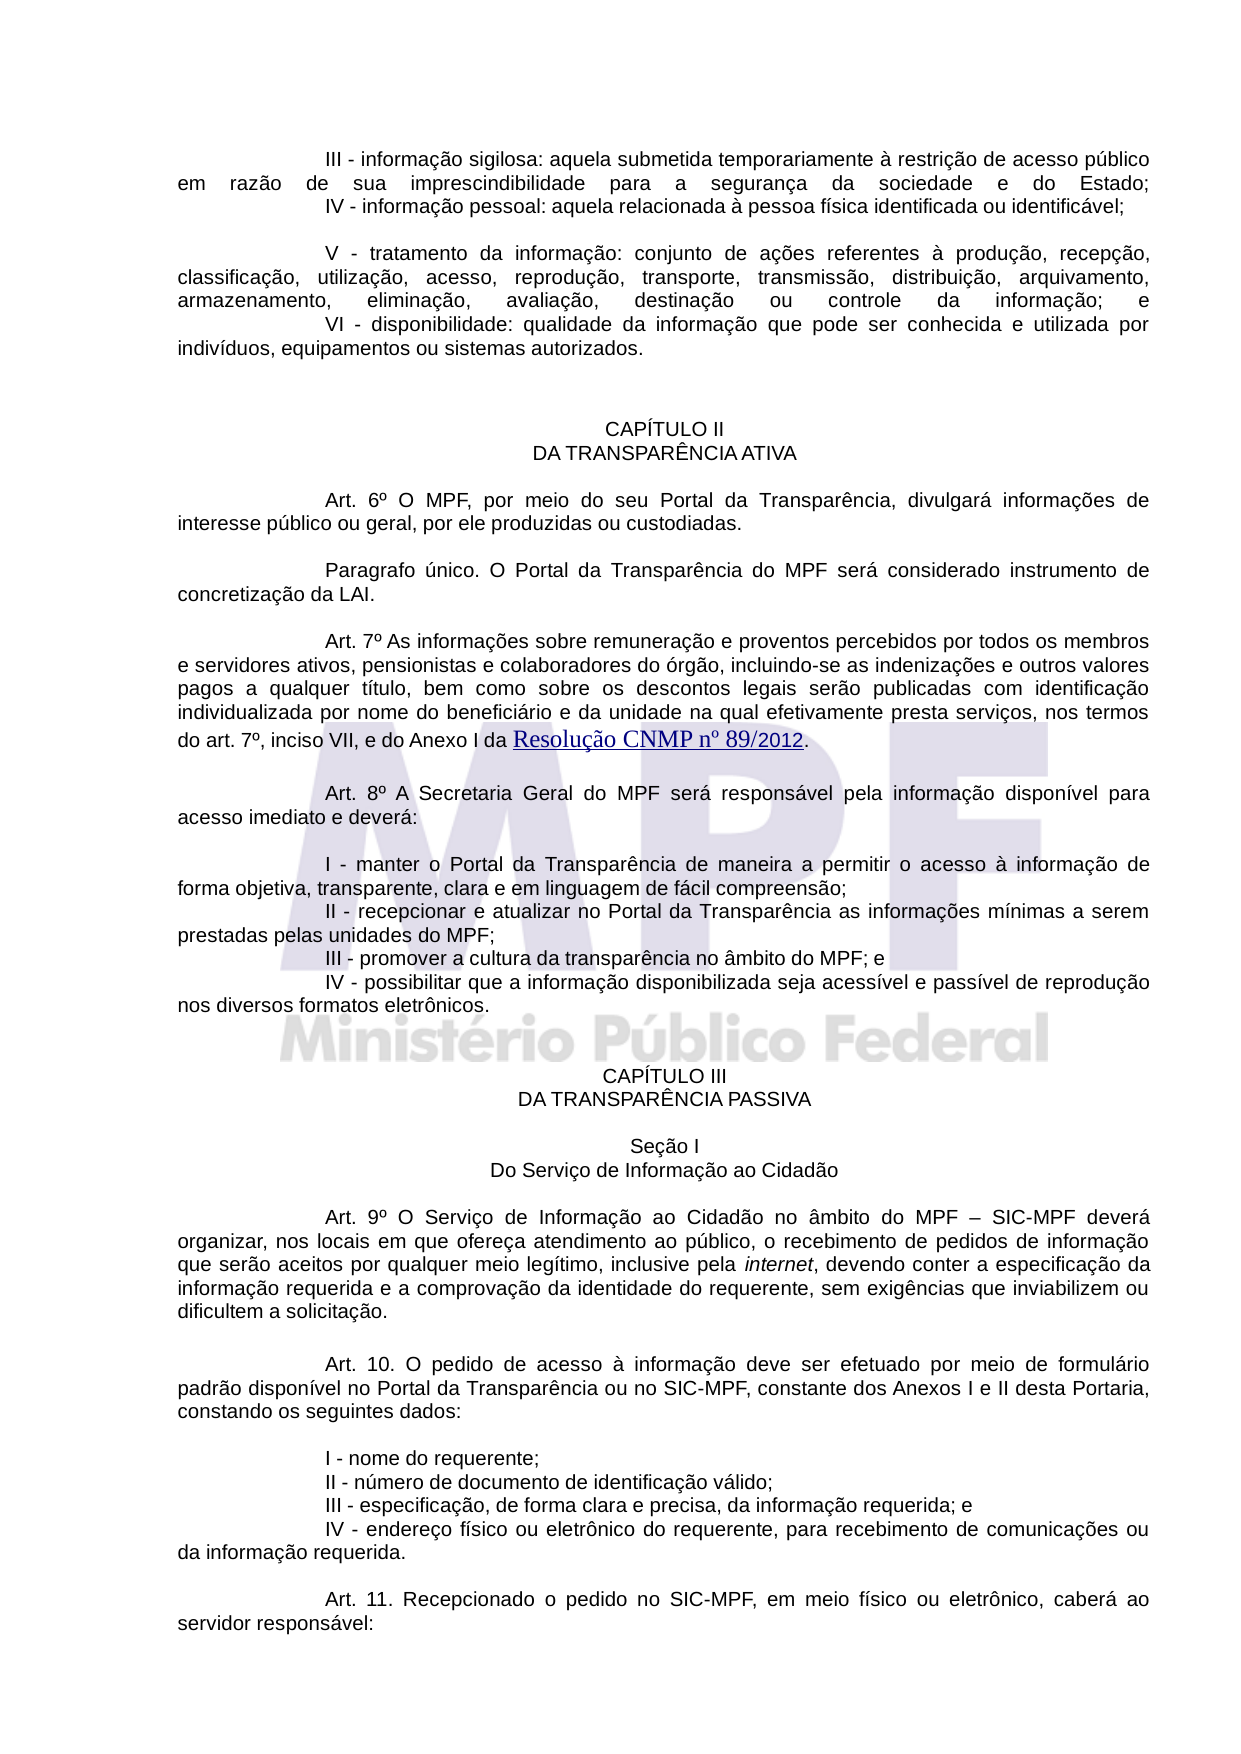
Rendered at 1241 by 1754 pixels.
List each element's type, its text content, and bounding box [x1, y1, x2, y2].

picture [280, 829, 1049, 852]
text V - tratamento da informação: conjunto de ações referentes à produção, recepção, classificação, utilização, acesso, reprodução, transporte, transmissão, distribuição, arquivamento, armazenamento, eliminação, avaliação, destinação ou controle da informação; e VI - disponibilidade: qualidade da informação que pode ser conhecida e utilizada por indivíduos, equipamentos ou sistemas autorizados. [177, 218, 1152, 359]
text II - número de documento de identificação válido; [177, 1470, 1152, 1493]
text Art. 11. Recepcionado o pedido no SIC-MPF, em meio físico ou eletrônico, caberá ao servidor responsável: [177, 1588, 1152, 1635]
text Art. 7º As informações sobre remuneração e proventos percebidos por todos os membros e servidores ativos, pensionistas e colaboradores do órgão, incluindo-se as indenizações e outros valores pagos a qualquer título, bem como sobre os descontos legais serão publicadas com identificação individualizada por nome do beneficiário e da unidade na qual efetivamente presta serviços, nos termos do art. 7º, inciso VII, e do Anexo I da Resolução CNMP nº 89/2012. [177, 629, 1152, 753]
text IV - endereço físico ou eletrônico do requerente, para recebimento de comunicações ou da informação requerida. [177, 1517, 1152, 1564]
text III - informação sigilosa: aquela submetida temporariamente à restrição de acesso público em razão de sua imprescindibilidade para a segurança da sociedade e do Estado; IV - informação pessoal: aquela relacionada à pessoa física identificada ou identificável; [177, 148, 1152, 218]
text Art. 6º O MPF, por meio do seu Portal da Transparência, divulgará informações de interesse público ou geral, por ele produzidas ou custodiadas. [177, 488, 1152, 535]
text III - especificação, de forma clara e precisa, da informação requerida; e [177, 1493, 1152, 1517]
text CAPÍTULO III [177, 1064, 1152, 1088]
text III - promover a cultura da transparência no âmbito do MPF; e [177, 947, 1152, 970]
picture [280, 1017, 1049, 1062]
text CAPÍTULO II [177, 418, 1152, 441]
text II - recepcionar e atualizar no Portal da Transparência as informações mínimas a serem prestadas pelas unidades do MPF; [177, 899, 1152, 947]
text Art. 8º A Secretaria Geral do MPF será responsável pela informação disponível para acesso imediato e deverá: [177, 782, 1152, 829]
text I - manter o Portal da Transparência de maneira a permitir o acesso à informação de forma objetiva, transparente, clara e em linguagem de fácil compreensão; [177, 852, 1152, 899]
text Do Serviço de Informação ao Cidadão [177, 1158, 1152, 1182]
text I - nome do requerente; [177, 1446, 1152, 1470]
picture [280, 753, 1049, 782]
text DA TRANSPARÊNCIA ATIVA [177, 441, 1152, 465]
text Seção I [177, 1135, 1152, 1158]
text IV - possibilitar que a informação disponibilizada seja acessível e passível de reprodução nos diversos formatos eletrônicos. [177, 970, 1152, 1017]
text Art. 9º O Serviço de Informação ao Cidadão no âmbito do MPF – SIC-MPF deverá organizar, nos locais em que ofereça atendimento ao público, o recebimento de pedidos de informação que serão aceitos por qualquer meio legítimo, inclusive pela internet, devendo conter a especificação da informação requerida e a comprovação da identidade do requerente, sem exigências que inviabilizem ou dificultem a solicitação. [177, 1206, 1152, 1323]
text Paragrafo único. O Portal da Transparência do MPF será considerado instrumento de concretização da LAI. [177, 559, 1152, 606]
text Art. 10. O pedido de acesso à informação deve ser efetuado por meio de formulário padrão disponível no Portal da Transparência ou no SIC-MPF, constante dos Anexos I e II desta Portaria, constando os seguintes dados: [177, 1352, 1152, 1423]
text DA TRANSPARÊNCIA PASSIVA [177, 1088, 1152, 1111]
